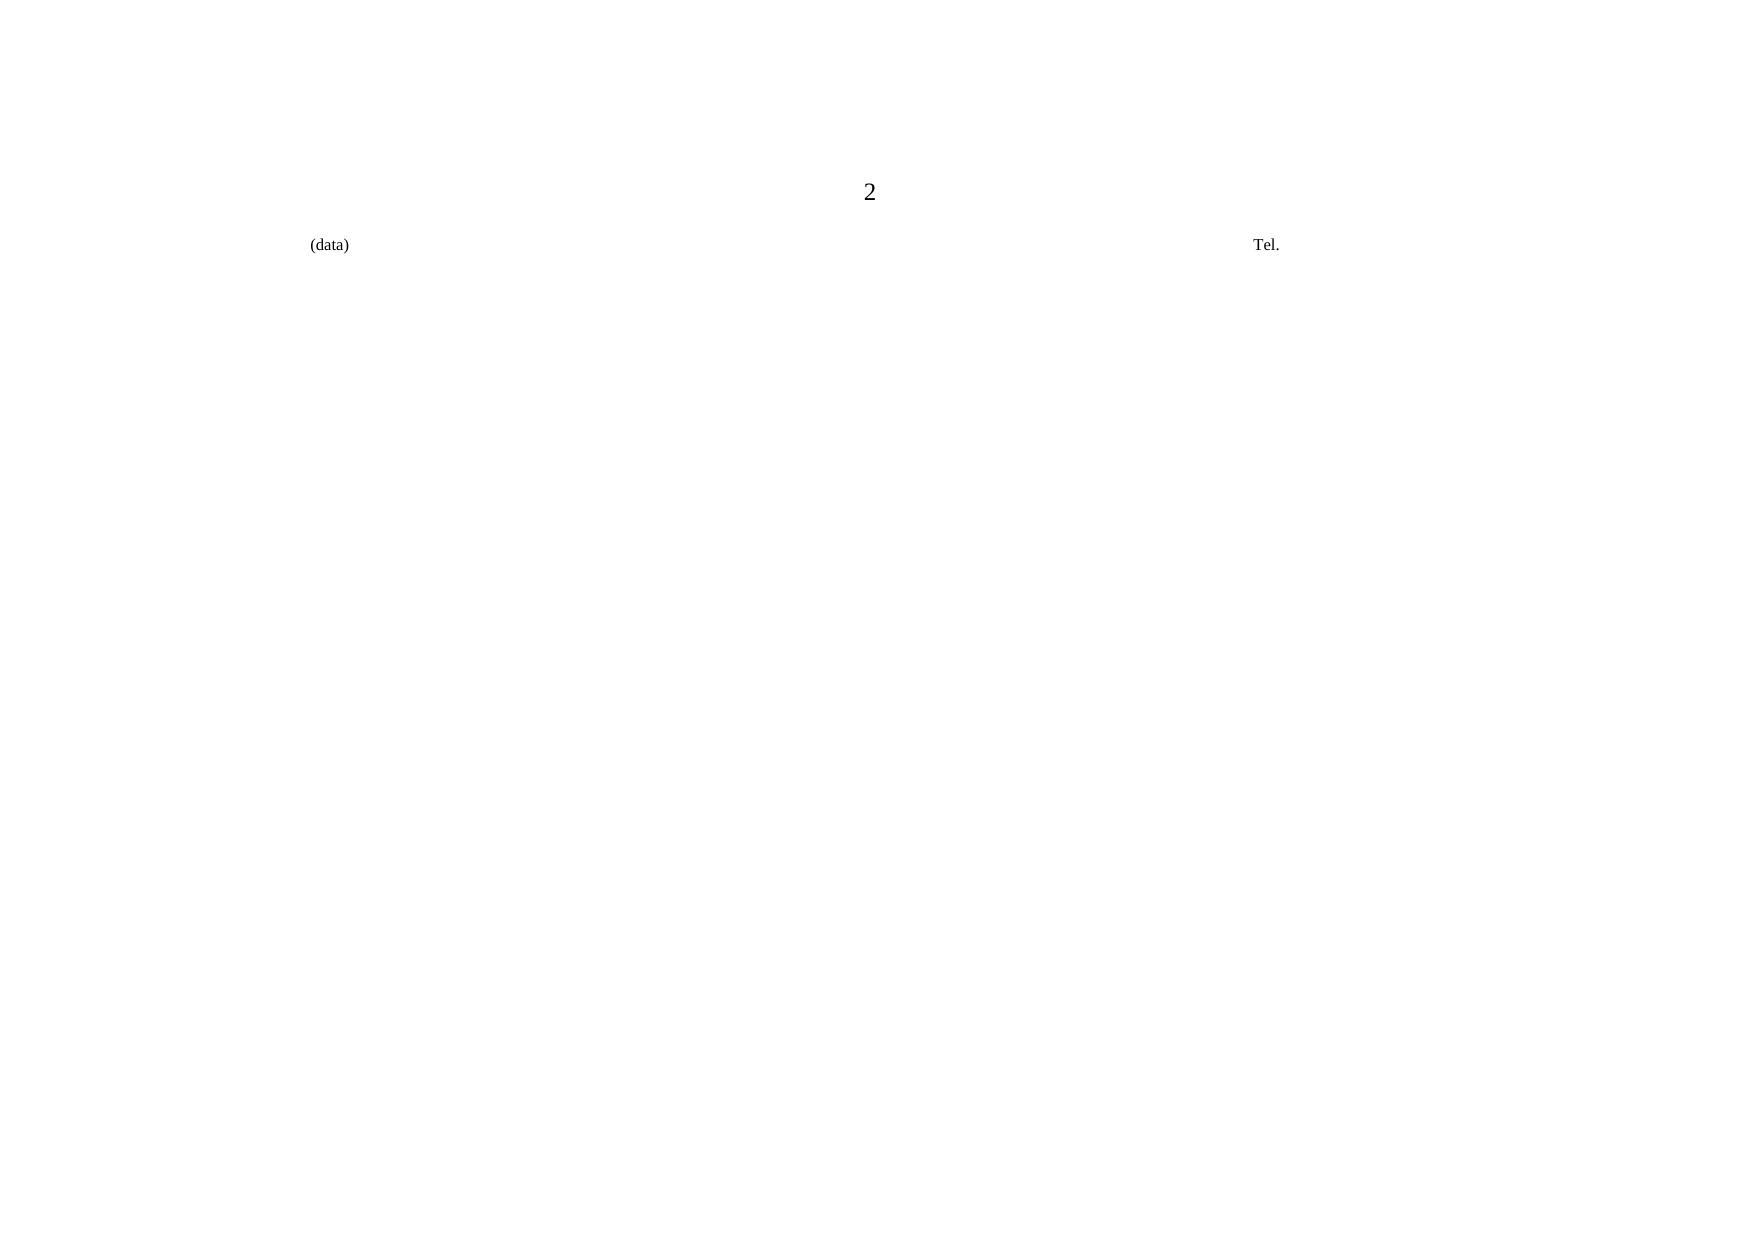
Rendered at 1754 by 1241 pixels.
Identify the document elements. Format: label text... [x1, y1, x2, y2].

text (data) Tel. [103, 235, 1636, 254]
